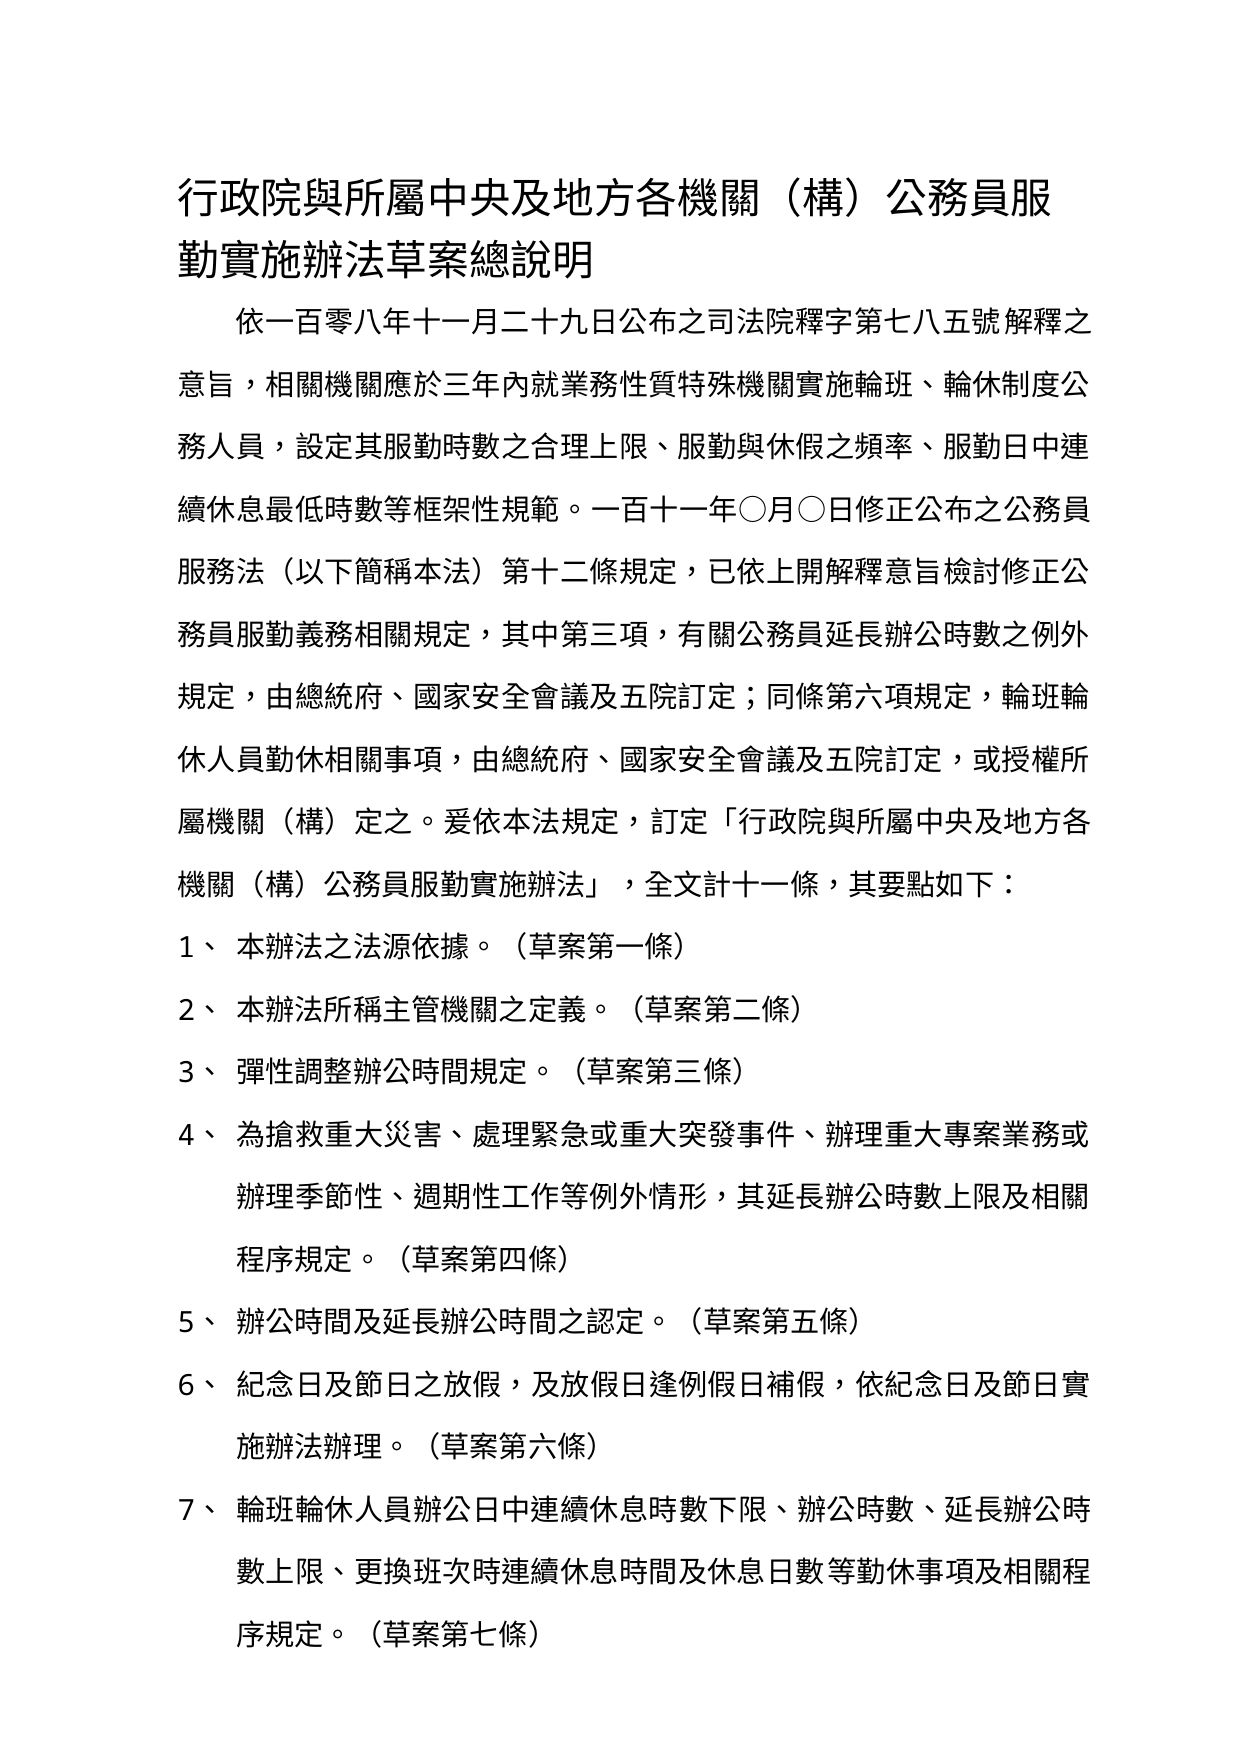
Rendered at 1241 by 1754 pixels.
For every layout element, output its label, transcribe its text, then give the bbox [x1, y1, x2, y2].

text 行政院與所屬中央及地方各機關（構）公務員服勤實施辦法草案總說明 [177, 153, 1092, 278]
list 紀念日及節日之放假，及放假日逢例假日補假，依紀念日及節日實施辦法辦理。（草案第六條） [177, 1341, 1092, 1466]
list 為搶救重大災害、處理緊急或重大突發事件、辦理重大專案業務或辦理季節性、週期性工作等例外情形，其延長辦公時數上限及相關程序規定。（草案第四條） [177, 1091, 1092, 1278]
list 本辦法之法源依據。（草案第一條） [177, 903, 1092, 966]
list 辦公時間及延長辦公時間之認定。（草案第五條） [177, 1278, 1092, 1341]
list 本辦法所稱主管機關之定義。（草案第二條） [177, 966, 1092, 1028]
list 輪班輪休人員辦公日中連續休息時數下限、辦公時數、延長辦公時數上限、更換班次時連續休息時間及休息日數等勤休事項及相關程序規定。（草案第七條） [177, 1466, 1092, 1653]
text 依一百零八年十一月二十九日公布之司法院釋字第七八五號解釋之意旨，相關機關應於三年內就業務性質特殊機關實施輪班、輪休制度公務人員，設定其服勤時數之合理上限、服勤與休假之頻率、服勤日中連續休息最低時數等框架性規範。一百十一年○月○日修正公布之公務員服務法（以下簡稱本法）第十二條規定，已依上開解釋意旨檢討修正公務員服勤義務相關規定，其中第三項，有關公務員延長辦公時數之例外規定，由總統府、國家安全會議及五院訂定；同條第六項規定，輪班輪休人員勤休相關事項，由總統府、國家安全會議及五院訂定，或授權所屬機關（構）定之。爰依本法規定，訂定「行政院與所屬中央及地方各機關（構）公務員服勤實施辦法」，全文計十一條，其要點如下： [177, 278, 1092, 903]
list 彈性調整辦公時間規定。（草案第三條） [177, 1028, 1092, 1091]
